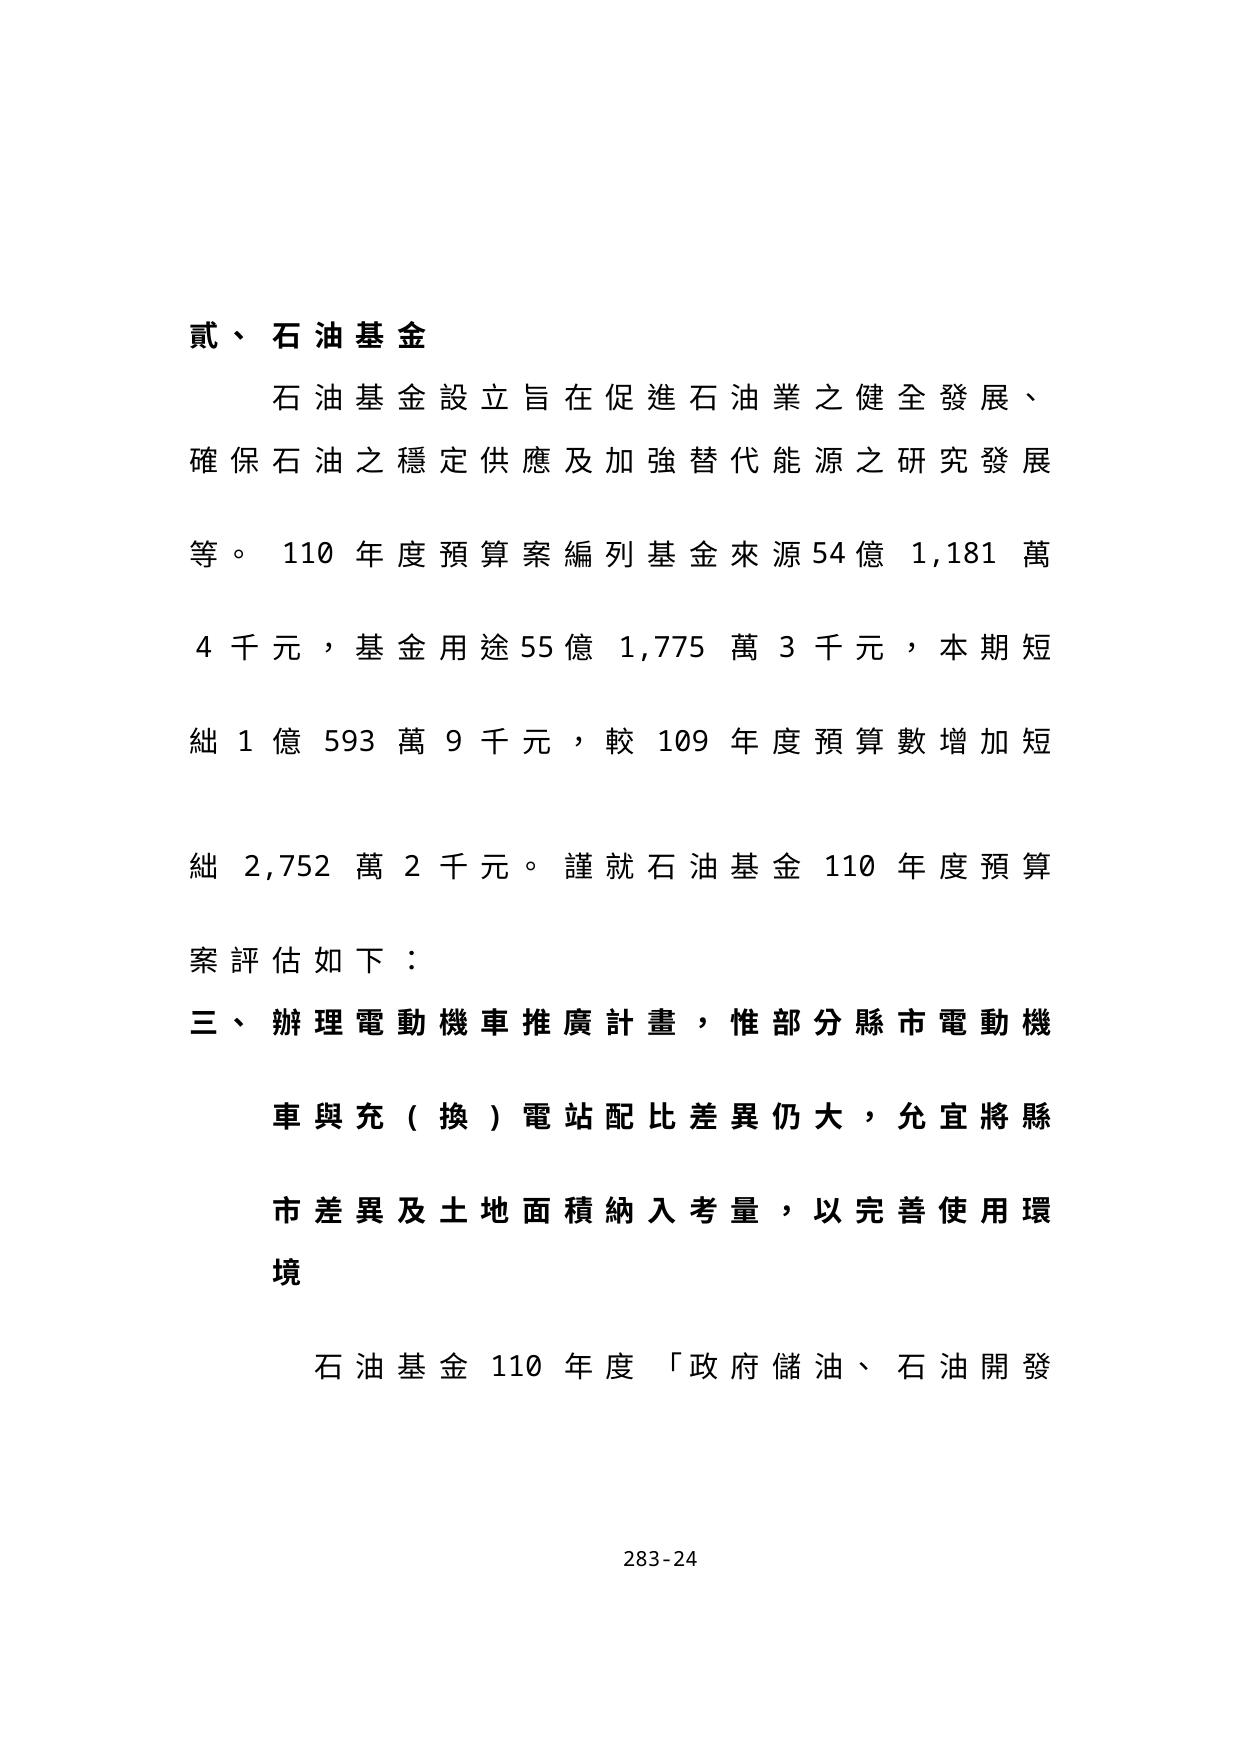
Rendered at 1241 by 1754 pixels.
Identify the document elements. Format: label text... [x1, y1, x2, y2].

text 石油基金110年度「政府儲油、石油開發及技術研究計畫-捐助、補助與獎助」項下編列「電動機車推廣補助」8億2,150萬元，係補助工業局辦理電動機車相關補助措施。經查： [242, 1292, 1058, 1417]
text 石油基金設立旨在促進石油業之健全發展、確保石油之穩定供應及加強替代能源之研究發展等。110年度預算案編列基金來源54億1,181萬4千元，基金用途55億1,775萬3千元，本期短絀1億593萬9千元，較109年度預算數增加短絀2,752萬2千元。謹就石油基金110年度預算案評估如下： [183, 354, 1058, 979]
text 三、辦理電動機車推廣計畫，惟部分縣市電動機車與充(換)電站配比差異仍大，允宜將縣市差異及土地面積納入考量，以完善使用環境 [183, 979, 1058, 1292]
text 貳、石油基金 [183, 292, 1058, 354]
